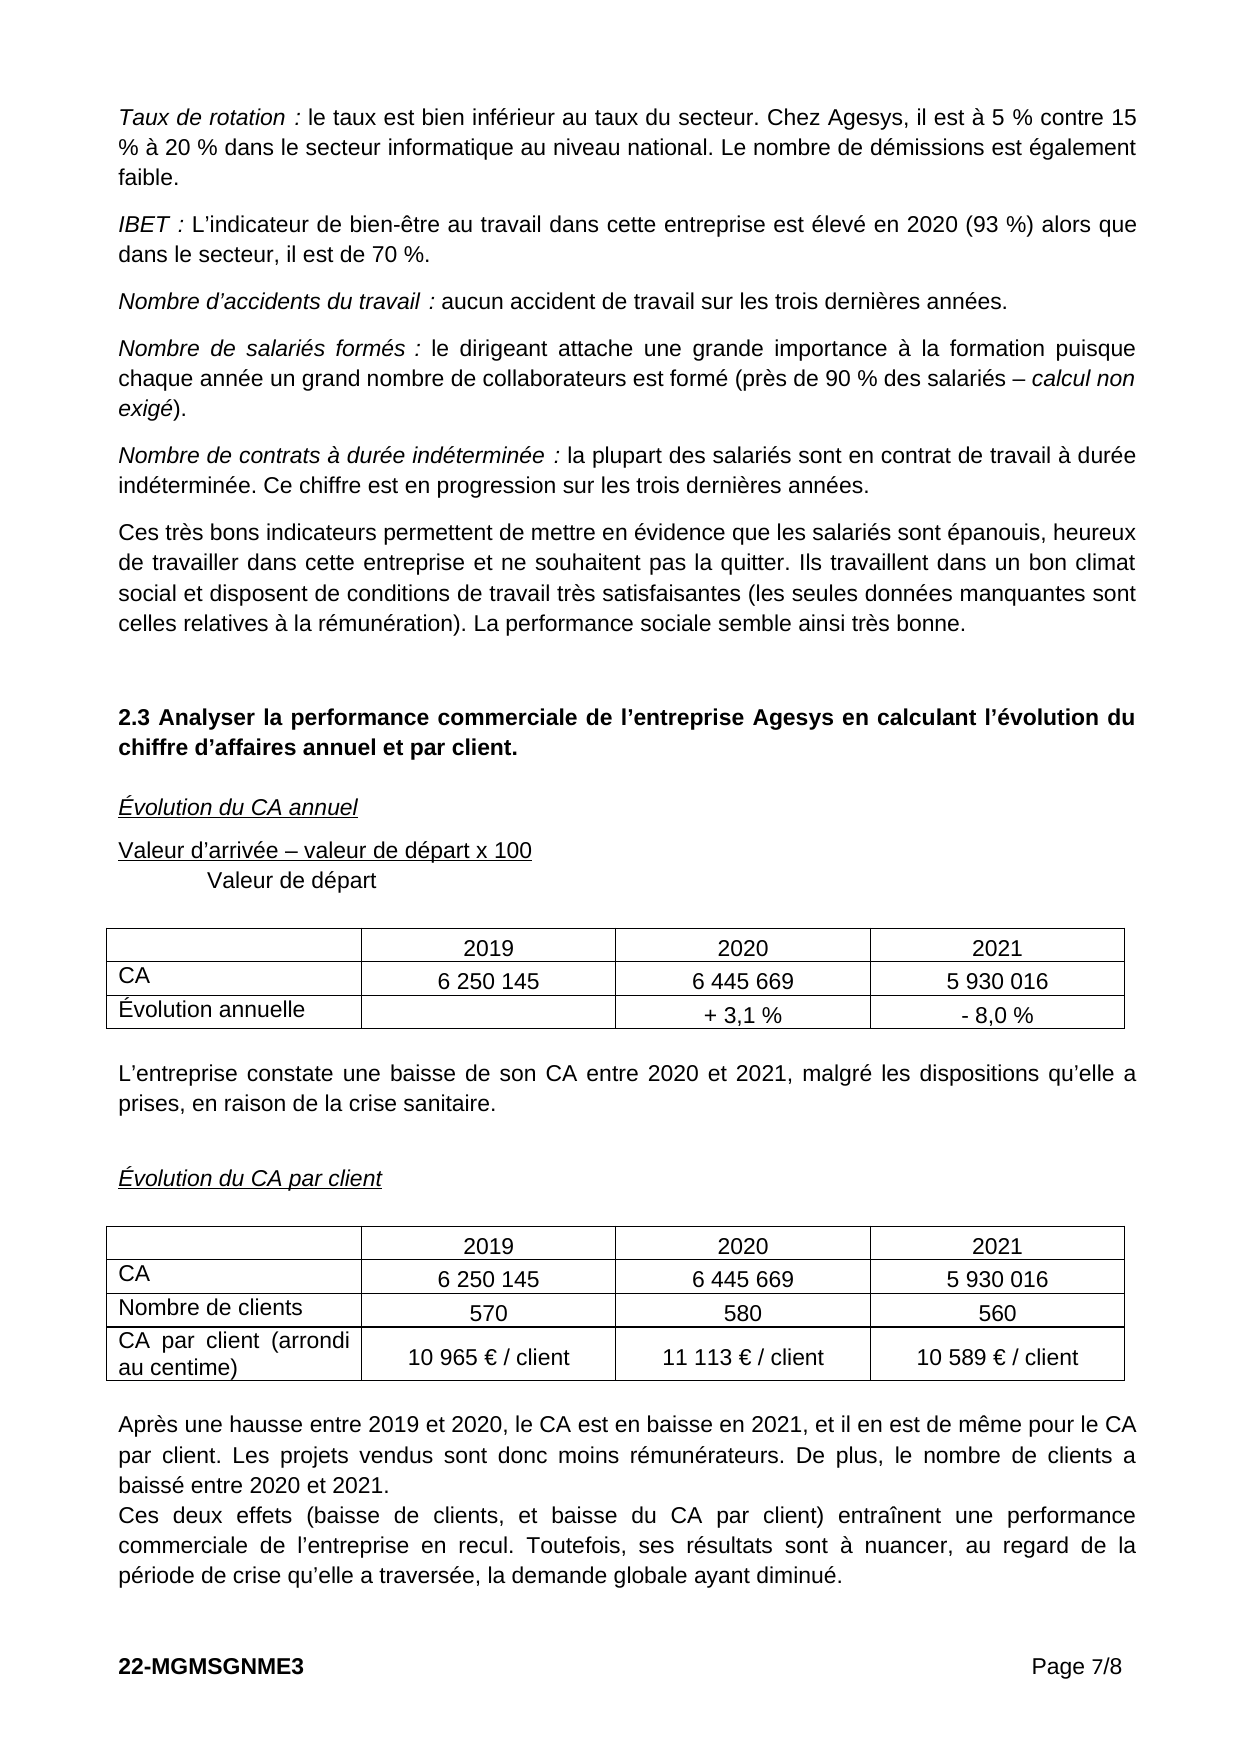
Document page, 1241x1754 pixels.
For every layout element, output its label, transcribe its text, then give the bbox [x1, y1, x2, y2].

text Ces très bons indicateurs permettent de mettre en évidence que les salariés sont épanouis, heureux de travailler dans cette entreprise et ne souhaitent pas la quitter. Ils travaillent dans un bon climat social et disposent de conditions de travail très satisfaisantes (les seules données manquantes sont celles relatives à la rémunération). La performance sociale semble ainsi très bonne. [118, 519, 1137, 636]
table_header [107, 929, 361, 961]
text Nombre d’accidents du travail : aucun accident de travail sur les trois dernières années. [118, 288, 1137, 314]
table_cell 580 [616, 1294, 870, 1326]
table_cell - 8,0 % [871, 996, 1124, 1028]
text Après une hausse entre 2019 et 2020, le CA est en baisse en 2021, et il en est de même pour le CA par client. Les projets vendus sont donc moins rémunérateurs. De plus, le nombre de clients a baissé entre 2020 et 2021. [118, 1411, 1137, 1498]
table_cell 6 250 145 [362, 962, 615, 995]
text Nombre de salariés formés : le dirigeant attache une grande importance à la formation puisque chaque année un grand nombre de collaborateurs est formé (près de 90 % des salariés – calcul non exigé). [118, 335, 1137, 421]
table_cell Nombre de clients [107, 1294, 361, 1326]
table_cell 570 [362, 1294, 615, 1326]
text L’entreprise constate une baisse de son CA entre 2020 et 2021, malgré les dispositions qu’elle a prises, en raison de la crise sanitaire. [118, 1059, 1137, 1116]
table_cell 10 965 € / client [362, 1328, 615, 1380]
table_header 2019 [362, 1227, 615, 1259]
table_cell 6 445 669 [616, 1260, 870, 1293]
table_header 2021 [871, 929, 1124, 961]
table_cell 5 930 016 [871, 962, 1124, 995]
table_cell 6 445 669 [616, 962, 870, 995]
table_cell Évolution annuelle [107, 996, 361, 1028]
text Valeur d’arrivée – valeur de départ x 100 [118, 837, 1137, 863]
text IBET : L’indicateur de bien-être au travail dans cette entreprise est élevé en 2020 (93 %) alors que dans le secteur, il est de 70 %. [118, 211, 1137, 267]
text 2.3 Analyser la performance commerciale de l’entreprise Agesys en calculant l’évolution du chiffre d’affaires annuel et par client. [118, 703, 1137, 760]
text Évolution du CA annuel [118, 794, 1137, 820]
table_cell CA [107, 962, 361, 995]
text Valeur de départ [207, 867, 1137, 893]
table_header 2019 [362, 929, 615, 961]
table_cell 560 [871, 1294, 1124, 1326]
table_header 2021 [871, 1227, 1124, 1259]
table_header [107, 1227, 361, 1259]
text Ces deux effets (baisse de clients, et baisse du CA par client) entraînent une performance commerciale de l’entreprise en recul. Toutefois, ses résultats sont à nuancer, au regard de la période de crise qu’elle a traversée, la demande globale ayant diminué. [118, 1502, 1137, 1589]
table_cell 5 930 016 [871, 1260, 1124, 1293]
table_cell 6 250 145 [362, 1260, 615, 1293]
text Taux de rotation : le taux est bien inférieur au taux du secteur. Chez Agesys, il est à 5 % contre 15 % à 20 % dans le secteur informatique au niveau national. Le nombre de démissions est également faible. [118, 103, 1137, 190]
table_cell CA [107, 1260, 361, 1293]
table_cell + 3,1 % [616, 996, 870, 1028]
table_cell 10 589 € / client [871, 1328, 1124, 1380]
text Évolution du CA par client [118, 1165, 1137, 1191]
table_header 2020 [616, 1227, 870, 1259]
table_cell [362, 996, 615, 1028]
text Nombre de contrats à durée indéterminée : la plupart des salariés sont en contrat de travail à durée indéterminée. Ce chiffre est en progression sur les trois dernières années. [118, 442, 1137, 498]
table_cell CA par client (arrondi au centime) [107, 1328, 361, 1380]
table_header 2020 [616, 929, 870, 961]
table_cell 11 113 € / client [616, 1328, 870, 1380]
